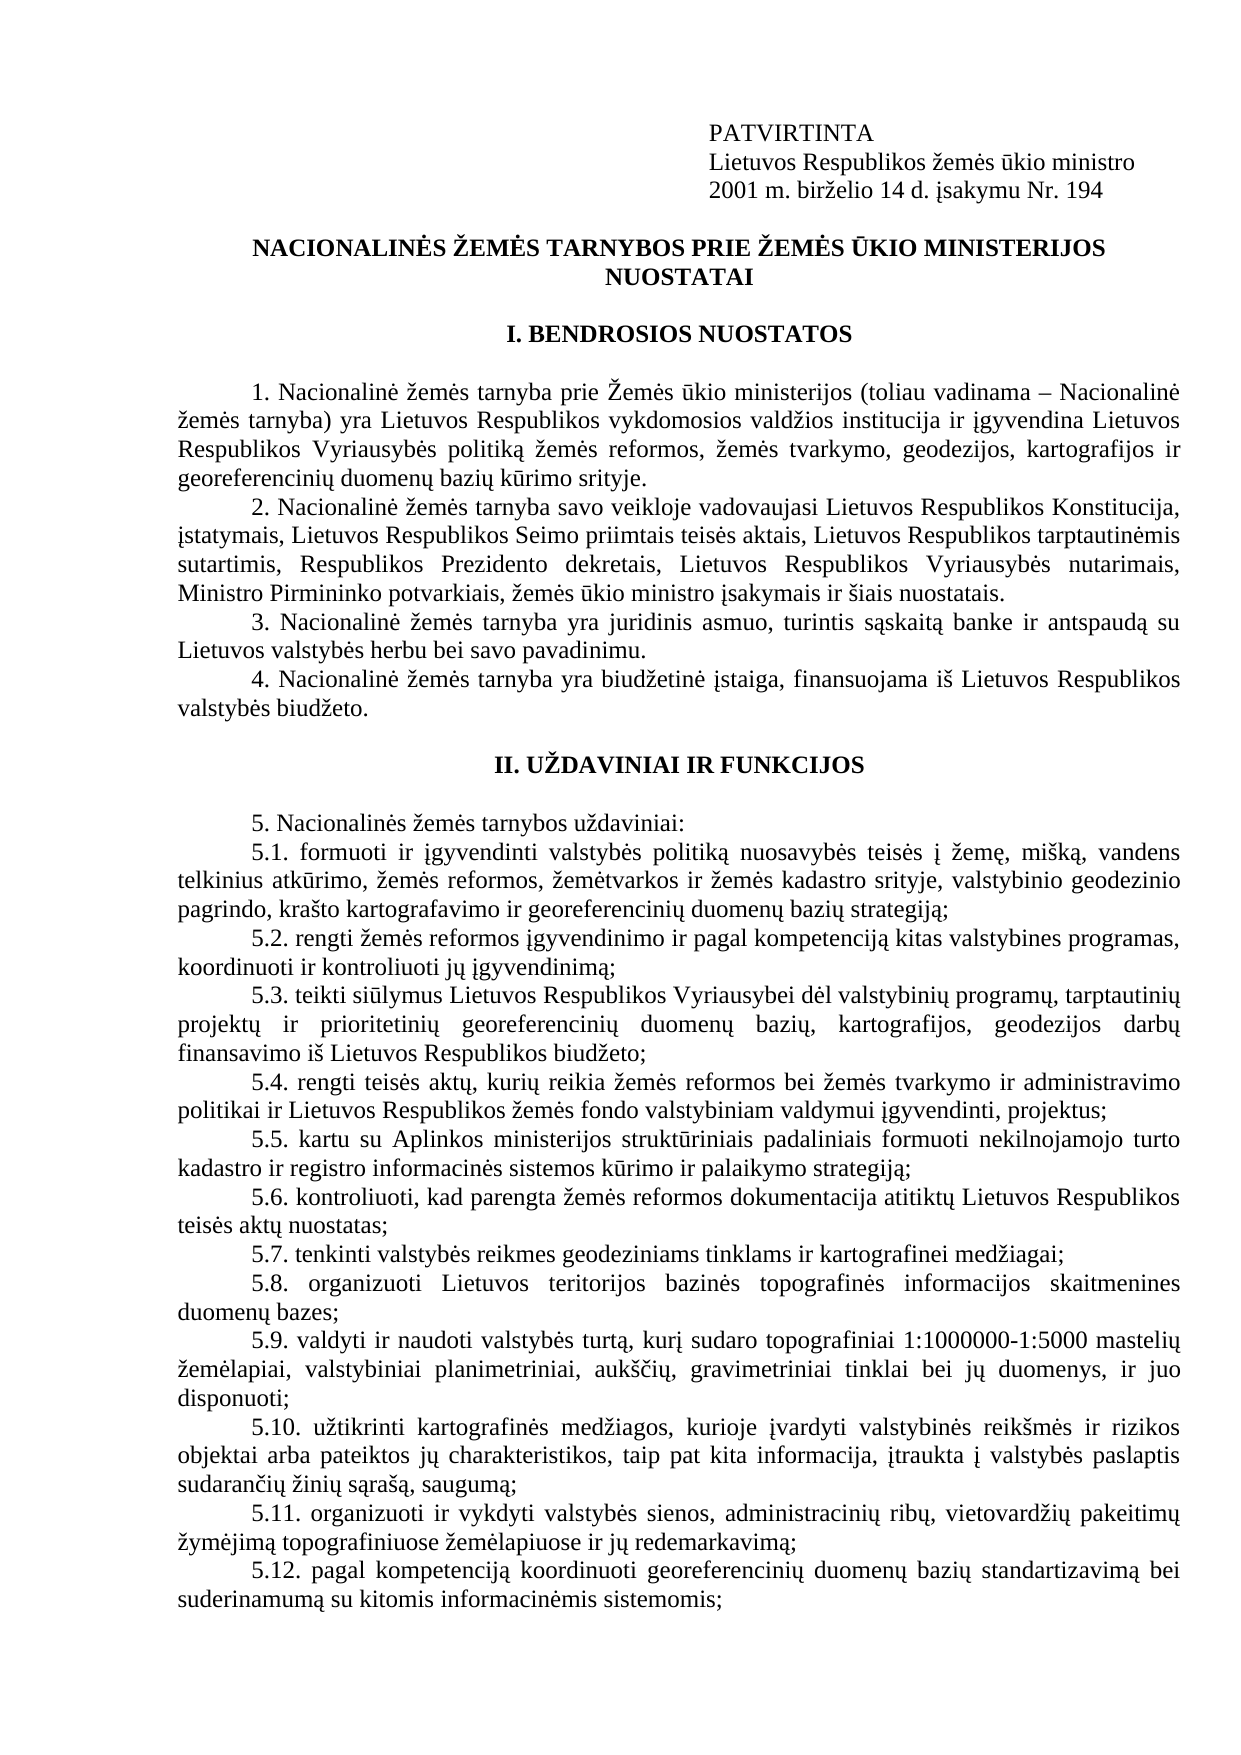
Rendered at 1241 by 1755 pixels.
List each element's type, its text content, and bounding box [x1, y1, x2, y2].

text 5.1. formuoti ir įgyvendinti valstybės politiką nuosavybės teisės į žemę, mišką, vandens telkinius atkūrimo, žemės reformos, žemėtvarkos ir žemės kadastro srityje, valstybinio geodezinio pagrindo, krašto kartografavimo ir georeferencinių duomenų bazių strategiją; [177, 837, 1181, 923]
text PATVIRTINTA [709, 118, 1181, 147]
text 5.6. kontroliuoti, kad parengta žemės reformos dokumentacija atitiktų Lietuvos Respublikos teisės aktų nuostatas; [177, 1182, 1181, 1239]
text NACIONALINĖS ŽEMĖS TARNYBOS PRIE ŽEMĖS ŪKIO MINISTERIJOS NUOSTATAI [177, 233, 1181, 291]
text 5.4. rengti teisės aktų, kurių reikia žemės reformos bei žemės tvarkymo ir administravimo politikai ir Lietuvos Respublikos žemės fondo valstybiniam valdymui įgyvendinti, projektus; [177, 1067, 1181, 1124]
text II. UŽDAVINIAI IR FUNKCIJOS [177, 751, 1181, 779]
text I. BENDROSIOS NUOSTATOS [177, 319, 1181, 348]
text 5.2. rengti žemės reformos įgyvendinimo ir pagal kompetenciją kitas valstybines programas, koordinuoti ir kontroliuoti jų įgyvendinimą; [177, 923, 1181, 981]
text 2. Nacionalinė žemės tarnyba savo veikloje vadovaujasi Lietuvos Respublikos Konstitucija, įstatymais, Lietuvos Respublikos Seimo priimtais teisės aktais, Lietuvos Respublikos tarptautinėmis sutartimis, Respublikos Prezidento dekretais, Lietuvos Respublikos Vyriausybės nutarimais, Ministro Pirmininko potvarkiais, žemės ūkio ministro įsakymais ir šiais nuostatais. [177, 492, 1181, 607]
text 2001 m. birželio 14 d. įsakymu Nr. 194 [177, 176, 1181, 204]
text 5.8. organizuoti Lietuvos teritorijos bazinės topografinės informacijos skaitmenines duomenų bazes; [177, 1268, 1181, 1326]
text 5.10. užtikrinti kartografinės medžiagos, kurioje įvardyti valstybinės reikšmės ir rizikos objektai arba pateiktos jų charakteristikos, taip pat kita informacija, įtraukta į valstybės paslaptis sudarančių žinių sąrašą, saugumą; [177, 1412, 1181, 1498]
text 4. Nacionalinė žemės tarnyba yra biudžetinė įstaiga, finansuojama iš Lietuvos Respublikos valstybės biudžeto. [177, 664, 1181, 722]
text Lietuvos Respublikos žemės ūkio ministro [177, 147, 1181, 176]
text 3. Nacionalinė žemės tarnyba yra juridinis asmuo, turintis sąskaitą banke ir antspaudą su Lietuvos valstybės herbu bei savo pavadinimu. [177, 607, 1181, 664]
text 5.11. organizuoti ir vykdyti valstybės sienos, administracinių ribų, vietovardžių pakeitimų žymėjimą topografiniuose žemėlapiuose ir jų redemarkavimą; [177, 1498, 1181, 1556]
text 5. Nacionalinės žemės tarnybos uždaviniai: [177, 808, 1181, 837]
text 5.9. valdyti ir naudoti valstybės turtą, kurį sudaro topografiniai 1:1000000-1:5000 mastelių žemėlapiai, valstybiniai planimetriniai, aukščių, gravimetriniai tinklai bei jų duomenys, ir juo disponuoti; [177, 1326, 1181, 1412]
text 5.12. pagal kompetenciją koordinuoti georeferencinių duomenų bazių standartizavimą bei suderinamumą su kitomis informacinėmis sistemomis; [177, 1556, 1181, 1613]
text 5.7. tenkinti valstybės reikmes geodeziniams tinklams ir kartografinei medžiagai; [177, 1239, 1181, 1268]
text 1. Nacionalinė žemės tarnyba prie Žemės ūkio ministerijos (toliau vadinama – Nacionalinė žemės tarnyba) yra Lietuvos Respublikos vykdomosios valdžios institucija ir įgyvendina Lietuvos Respublikos Vyriausybės politiką žemės reformos, žemės tvarkymo, geodezijos, kartografijos ir georeferencinių duomenų bazių kūrimo srityje. [177, 377, 1181, 492]
text 5.5. kartu su Aplinkos ministerijos struktūriniais padaliniais formuoti nekilnojamojo turto kadastro ir registro informacinės sistemos kūrimo ir palaikymo strategiją; [177, 1124, 1181, 1182]
text 5.3. teikti siūlymus Lietuvos Respublikos Vyriausybei dėl valstybinių programų, tarptautinių projektų ir prioritetinių georeferencinių duomenų bazių, kartografijos, geodezijos darbų finansavimo iš Lietuvos Respublikos biudžeto; [177, 981, 1181, 1067]
